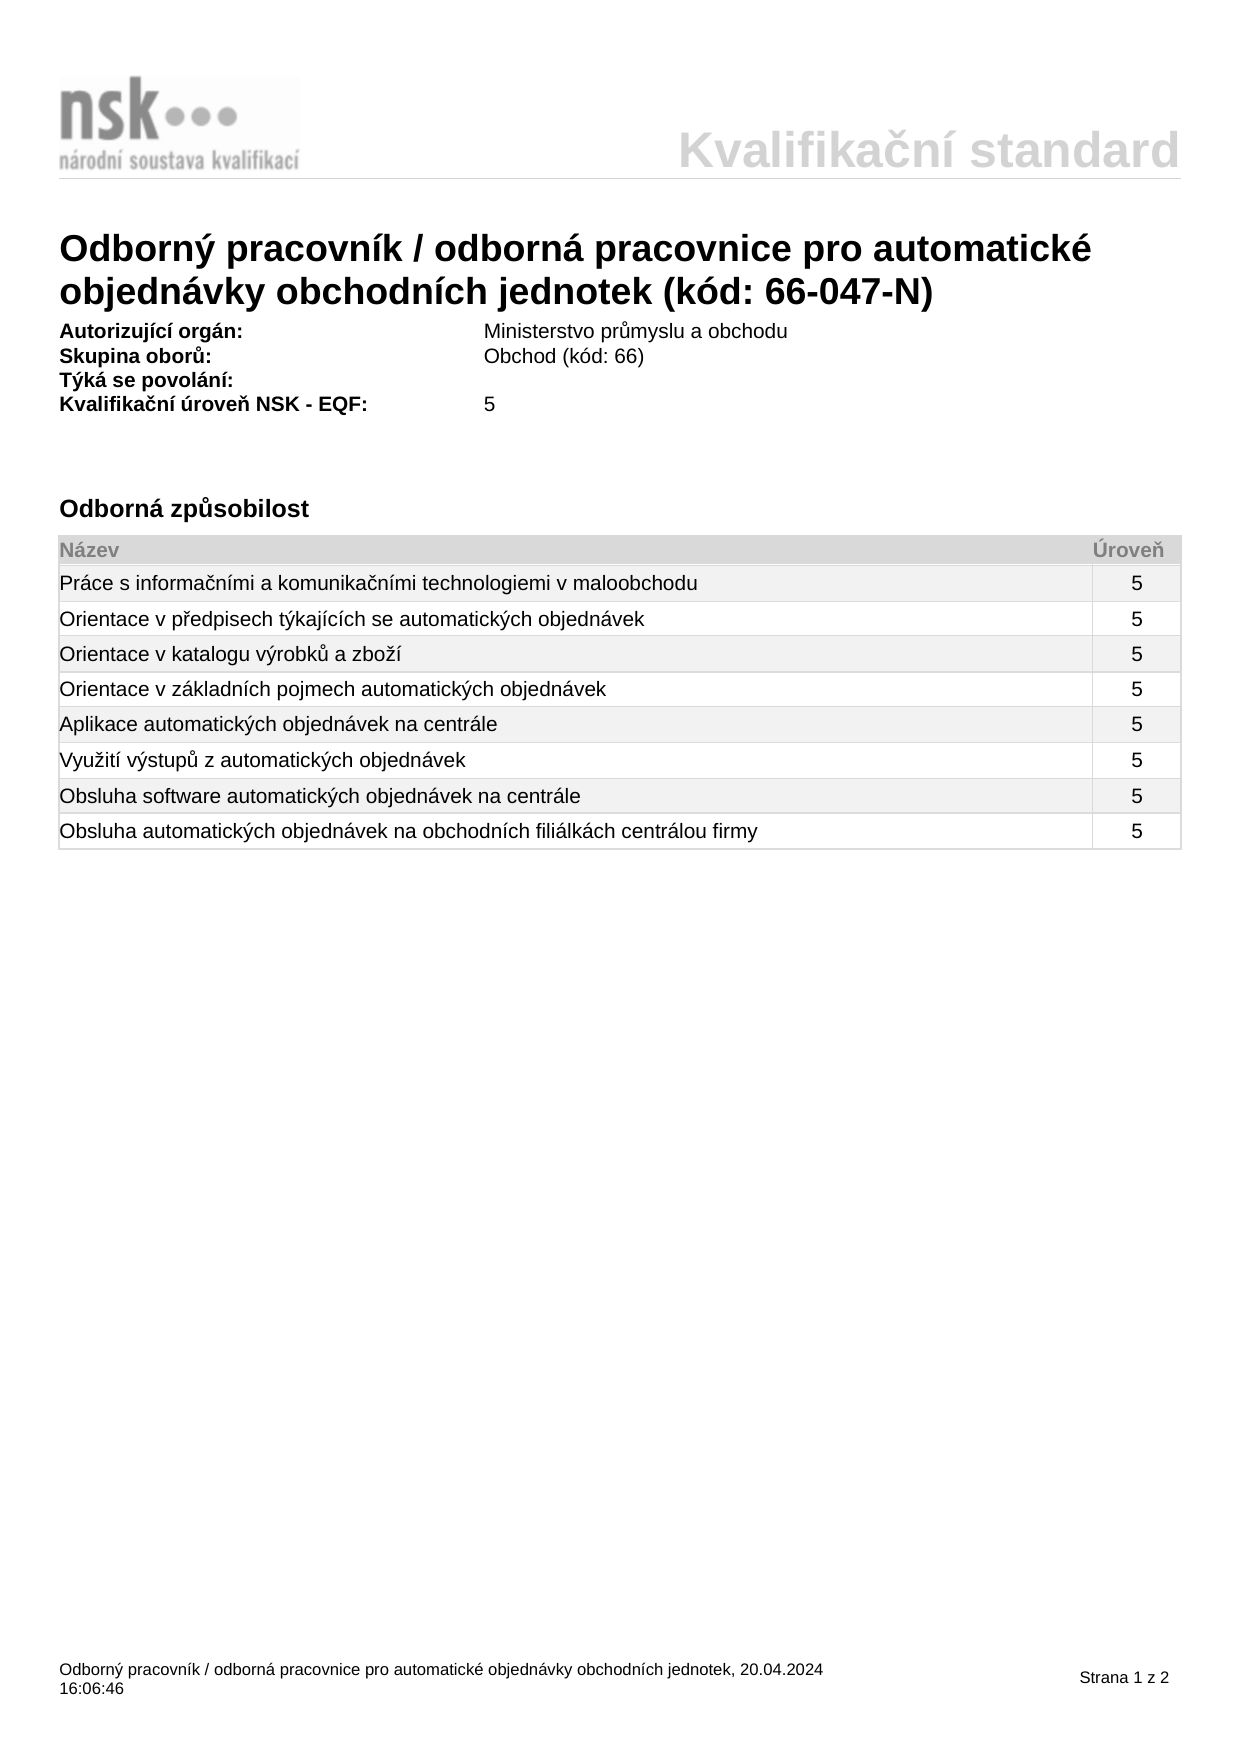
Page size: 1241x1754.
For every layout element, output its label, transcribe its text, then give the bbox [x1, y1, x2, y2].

table_cell [59, 179, 1181, 196]
table_cell 5 [1093, 566, 1180, 601]
table_cell [626, 196, 862, 224]
table_cell [59, 172, 483, 178]
table_cell 5 [1093, 814, 1180, 848]
table_cell [626, 418, 862, 488]
table_cell Odborná způsobilost [59, 488, 1181, 522]
table_cell [1169, 1660, 1181, 1696]
table_cell [1169, 1148, 1181, 1404]
table_cell Práce s informačními a komunikačními technologiemi v maloobchodu [60, 566, 1092, 601]
table_cell [484, 418, 620, 488]
table_cell Úroveň [1093, 536, 1180, 564]
table_header [621, 59, 626, 172]
table_cell [626, 850, 862, 1148]
table_cell [626, 1148, 862, 1404]
table_cell [1093, 850, 1169, 1148]
table_cell [620, 1148, 626, 1404]
table_cell [1169, 418, 1181, 488]
table_cell [862, 368, 1093, 392]
table_cell [862, 1148, 1093, 1404]
table_cell [620, 523, 626, 534]
table_cell [59, 313, 483, 319]
table_cell [1093, 523, 1169, 534]
table_cell [484, 368, 620, 392]
table_cell Strana 1 z 2 [862, 1660, 1169, 1696]
table_cell [484, 313, 620, 319]
table_cell Odborný pracovník / odborná pracovnice pro automatické objednávky obchodních jednotek, 20.04.2024 16:06:46 [59, 1660, 862, 1696]
table_cell Odborný pracovník / odborná pracovnice pro automatické objednávky obchodních jednotek (kód: 66-047-N) [59, 224, 1181, 313]
table_cell [1169, 850, 1181, 1148]
table_cell [626, 523, 862, 534]
table_cell [620, 1405, 626, 1659]
table_cell [484, 172, 620, 178]
table_cell Orientace v základních pojmech automatických objednávek [60, 673, 1092, 706]
table_cell Kvalifikační úroveň NSK - EQF: [59, 392, 483, 416]
table_cell [59, 1148, 483, 1404]
table_cell 5 [1093, 779, 1180, 812]
table_cell [620, 850, 626, 1148]
table_cell [626, 368, 862, 392]
table_cell [626, 1405, 862, 1659]
table_cell Využití výstupů z automatických objednávek [60, 743, 1092, 778]
table_cell [1093, 418, 1169, 488]
table_cell [862, 850, 1093, 1148]
table_cell [1093, 1405, 1169, 1659]
table_cell 5 [1093, 602, 1180, 635]
table_cell [484, 850, 620, 1148]
table_cell Autorizující orgán: [59, 319, 483, 343]
table_cell [620, 368, 626, 392]
table_cell Orientace v předpisech týkajících se automatických objednávek [60, 602, 1092, 635]
table_cell 5 [1093, 636, 1180, 671]
table_cell [1169, 313, 1181, 319]
table_cell 5 [484, 392, 1181, 417]
table_cell [862, 418, 1093, 488]
table_cell [626, 313, 862, 319]
table_cell [1169, 523, 1181, 534]
table_cell Obsluha automatických objednávek na obchodních filiálkách centrálou firmy [60, 814, 1092, 848]
table_cell Orientace v katalogu výrobků a zboží [60, 636, 1092, 671]
table_cell [484, 1405, 620, 1659]
table_cell Obsluha software automatických objednávek na centrále [60, 779, 1092, 812]
table_cell Aplikace automatických objednávek na centrále [60, 707, 1092, 742]
table_cell [862, 196, 1093, 224]
table_cell 5 [1093, 743, 1180, 778]
table_cell [59, 196, 483, 224]
table_cell Ministerstvo průmyslu a obchodu [484, 319, 1181, 344]
table_cell [1169, 1405, 1181, 1659]
table_cell Týká se povolání: [59, 368, 483, 392]
table_cell [484, 523, 620, 534]
table_cell 5 [1093, 673, 1180, 706]
table_cell Skupina oborů: [59, 344, 483, 368]
table_cell [59, 850, 483, 1148]
table_cell [620, 418, 626, 488]
table_cell [1169, 368, 1181, 392]
table_cell [620, 196, 626, 224]
table_cell [1093, 1148, 1169, 1404]
table_cell [484, 1148, 620, 1404]
table_cell [484, 196, 620, 224]
table_cell [59, 418, 483, 488]
table_cell [59, 1405, 483, 1659]
picture [58, 59, 621, 172]
table_cell [862, 313, 1093, 319]
table_cell Obchod (kód: 66) [484, 344, 1181, 368]
table_cell [1093, 368, 1169, 392]
table_cell [59, 523, 483, 534]
table_cell [1169, 196, 1181, 224]
table_cell [1093, 196, 1169, 224]
table_cell Název [60, 536, 1092, 564]
table_cell [862, 523, 1093, 534]
table_cell [1093, 313, 1169, 319]
table_cell [862, 1405, 1093, 1659]
table_header Kvalifikační standard [626, 59, 1181, 178]
table_cell 5 [1093, 707, 1180, 742]
